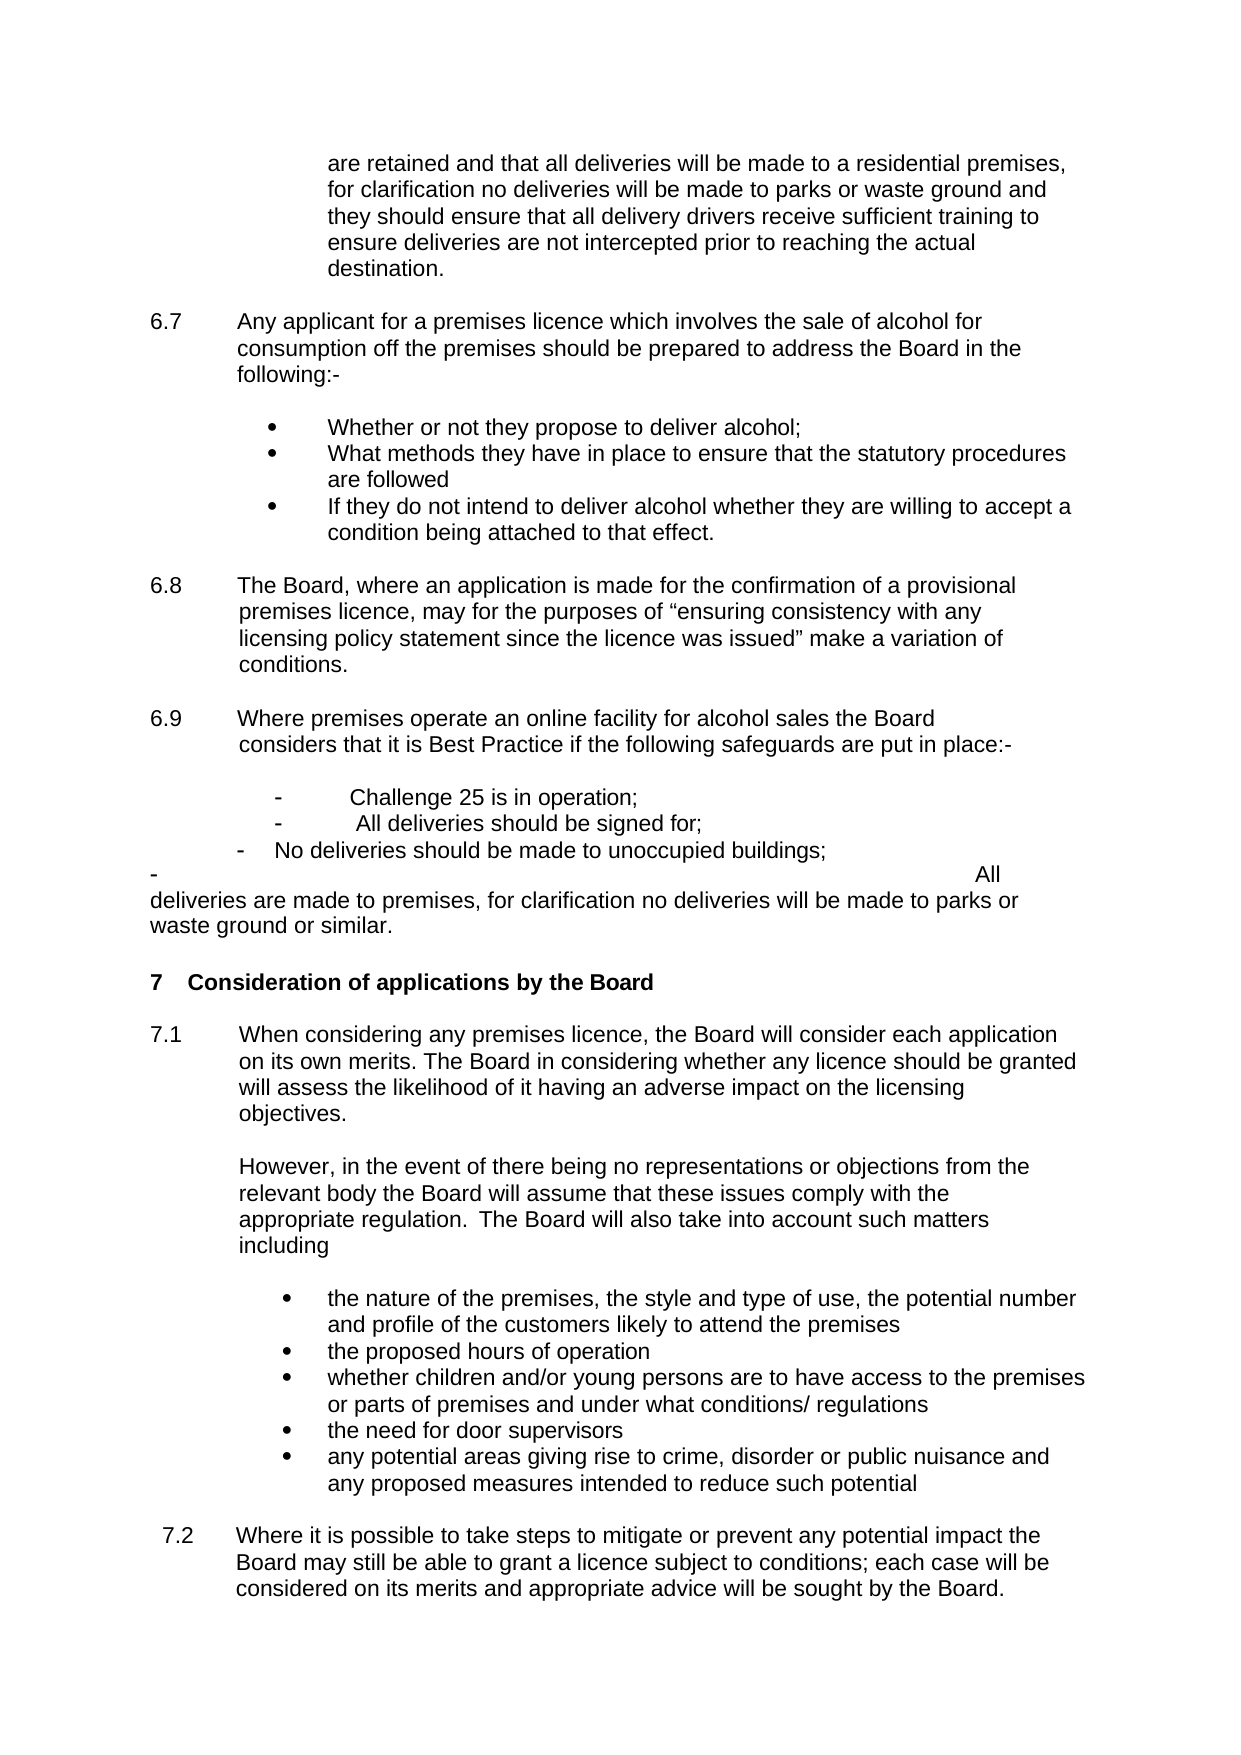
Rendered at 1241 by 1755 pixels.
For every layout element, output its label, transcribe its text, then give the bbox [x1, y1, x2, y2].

list What methods they have in place to ensure that the statutory procedures are followed [268, 440, 1091, 493]
list the nature of the premises, the style and type of use, the potential number and profile of the customers likely to attend the premises [283, 1285, 1091, 1338]
list are retained and that all deliveries will be made to a residential premises, for clarification no deliveries will be made to parks or waste ground and they should ensure that all delivery drivers receive sufficient training to ensure deliveries are not intercepted prior to reaching the actual destination. [283, 150, 1066, 282]
list Challenge 25 is in operation; [274, 784, 1091, 810]
list the need for door supervisors [283, 1417, 1091, 1443]
subtitle Consideration of applications by the Board [150, 969, 1091, 995]
list Where premises operate an online facility for alcohol sales the Board considers that it is Best Practice if the following safeguards are put in place:- [150, 704, 1038, 757]
list When considering any premises licence, the Board will consider each application on its own merits. The Board in considering whether any licence should be granted will assess the likelihood of it having an adverse impact on the licensing objectives. [150, 1021, 1079, 1127]
list Where it is possible to take steps to mitigate or prevent any potential impact the Board may still be able to grant a licence subject to conditions; each case will be considered on its merits and appropriate advice will be sought by the Board. [162, 1522, 1071, 1601]
list Any applicant for a premises licence which involves the sale of alcohol for consumption off the premises should be prepared to address the Board in the following:- [150, 308, 1063, 387]
list All deliveries should be signed for; [274, 810, 1091, 836]
list If they do not intend to deliver alcohol whether they are willing to accept a condition being attached to that effect. [268, 493, 1091, 545]
list Whether or not they propose to deliver alcohol; [268, 413, 1091, 440]
list All deliveries are made to premises, for clarification no deliveries will be made to parks or waste ground or similar. [150, 863, 1029, 938]
list any potential areas giving rise to crime, disorder or public nuisance and any proposed measures intended to reduce such potential [283, 1443, 1091, 1496]
list whether children and/or young persons are to have access to the premises or parts of premises and under what conditions/ regulations [283, 1364, 1091, 1417]
text However, in the event of there being no representations or objections from the relevant body the Board will assume that these issues comply with the appropriate regulation. The Board will also take into account such matters including [239, 1153, 1071, 1258]
list the proposed hours of operation [283, 1338, 1091, 1364]
list No deliveries should be made to unoccupied buildings; [237, 837, 1091, 863]
list The Board, where an application is made for the confirmation of a provisional premises licence, may for the purposes of “ensuring consistency with any licensing policy statement since the licence was issued” make a variation of conditions. [150, 572, 1061, 677]
